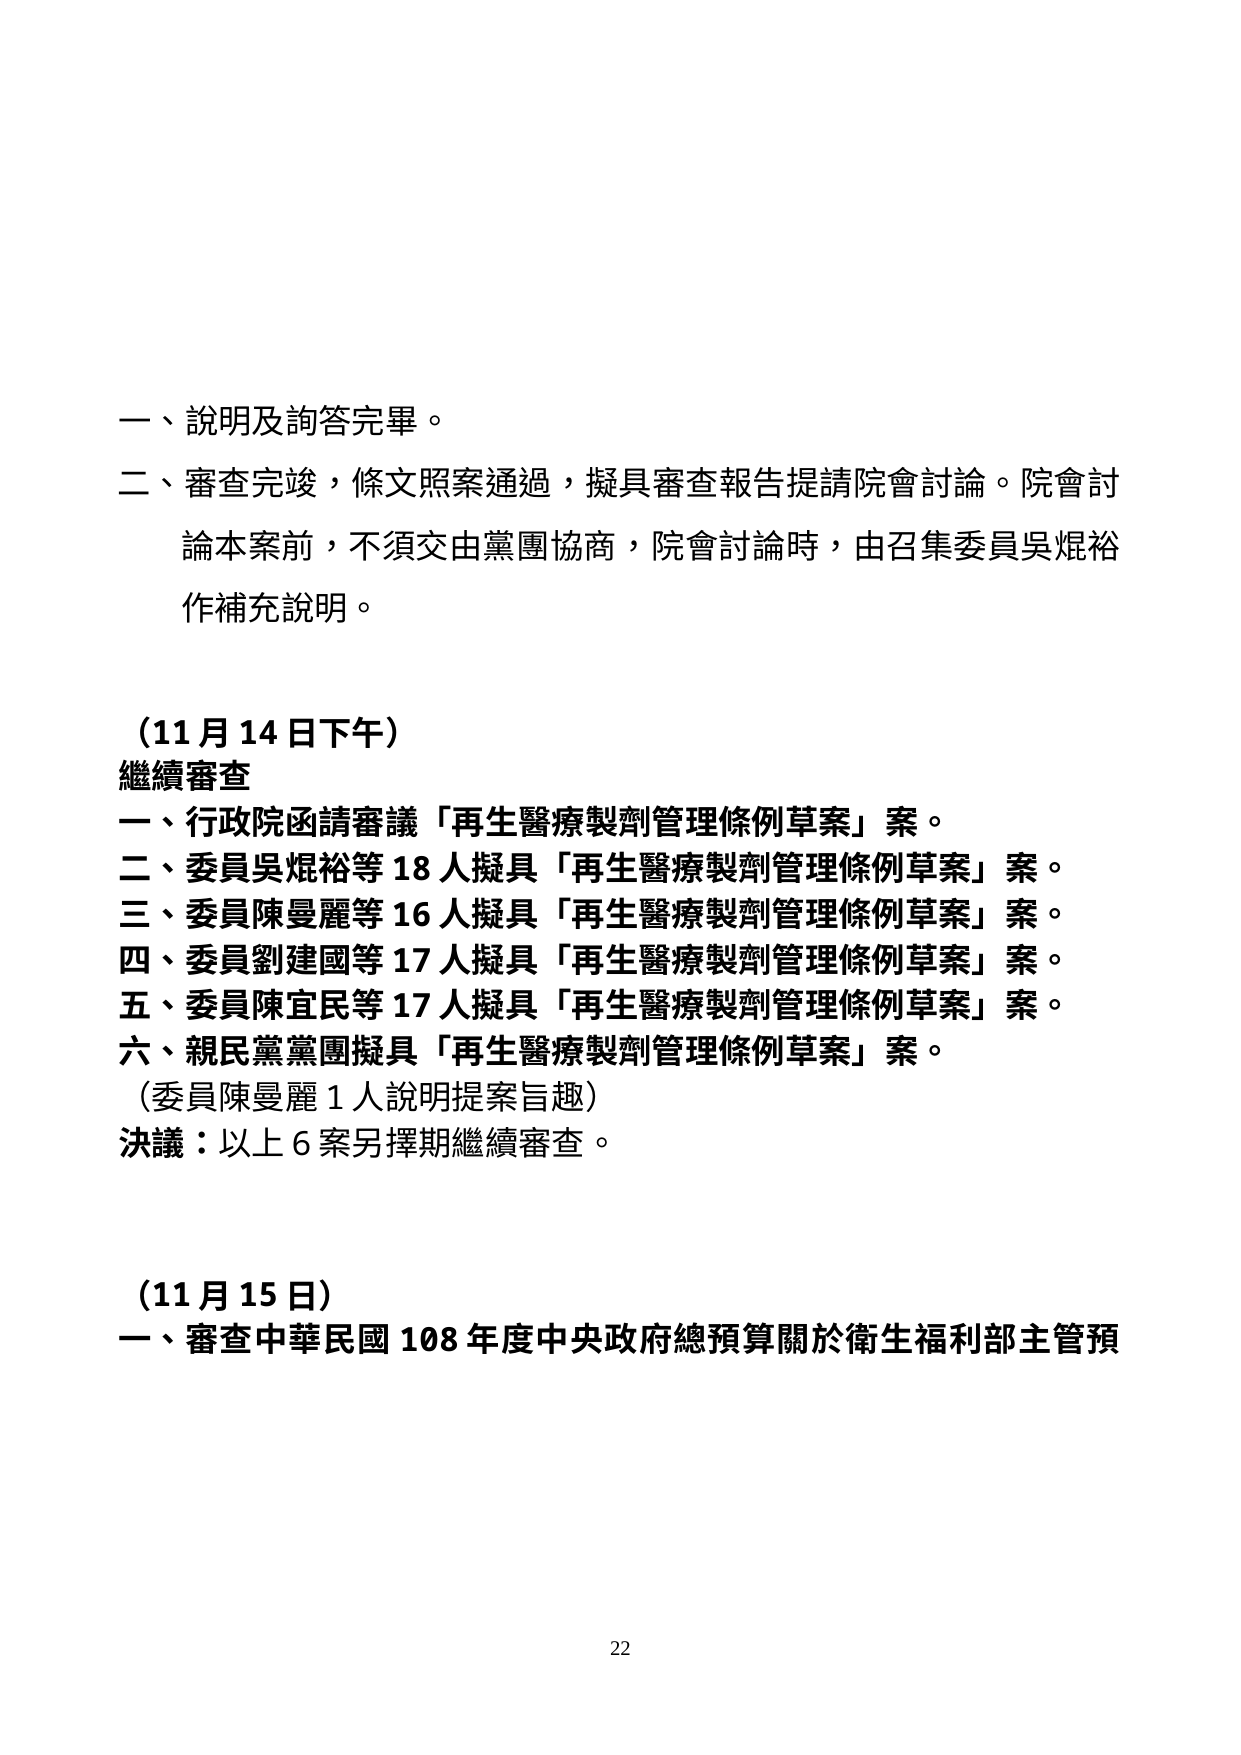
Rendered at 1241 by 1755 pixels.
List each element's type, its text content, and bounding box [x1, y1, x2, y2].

text 二、審查完竣，條文照案通過，擬具審查報告提請院會討論。院會討論本案前，不須交由黨團協商，院會討論時，由召集委員吳焜裕作補充說明。 [117, 439, 1122, 627]
text （11月15日） [118, 1252, 1122, 1314]
text 五、委員陳宜民等17人擬具「再生醫療製劑管理條例草案」案。 [118, 981, 1122, 1027]
text 二、委員吳焜裕等18人擬具「再生醫療製劑管理條例草案」案。 [118, 844, 1122, 889]
text 決議：以上6案另擇期繼續審查。 [118, 1119, 1122, 1164]
text 一、行政院函請審議「再生醫療製劑管理條例草案」案。 [118, 798, 1122, 844]
text （11月14日下午） [118, 689, 1122, 752]
text 六、親民黨黨團擬具「再生醫療製劑管理條例草案」案。 [118, 1027, 1122, 1073]
text 一、 審查中華民國108年度中央政府總預算關於衛生福利部主管預 [118, 1314, 1122, 1360]
text 三、委員陳曼麗等16人擬具「再生醫療製劑管理條例草案」案。 [118, 889, 1122, 935]
text 繼續審查 [118, 752, 1122, 798]
text 四、委員劉建國等17人擬具「再生醫療製劑管理條例草案」案。 [118, 935, 1122, 981]
text （委員陳曼麗1人說明提案旨趣） [118, 1073, 1122, 1119]
text 一、說明及詢答完畢。 [118, 377, 1122, 439]
